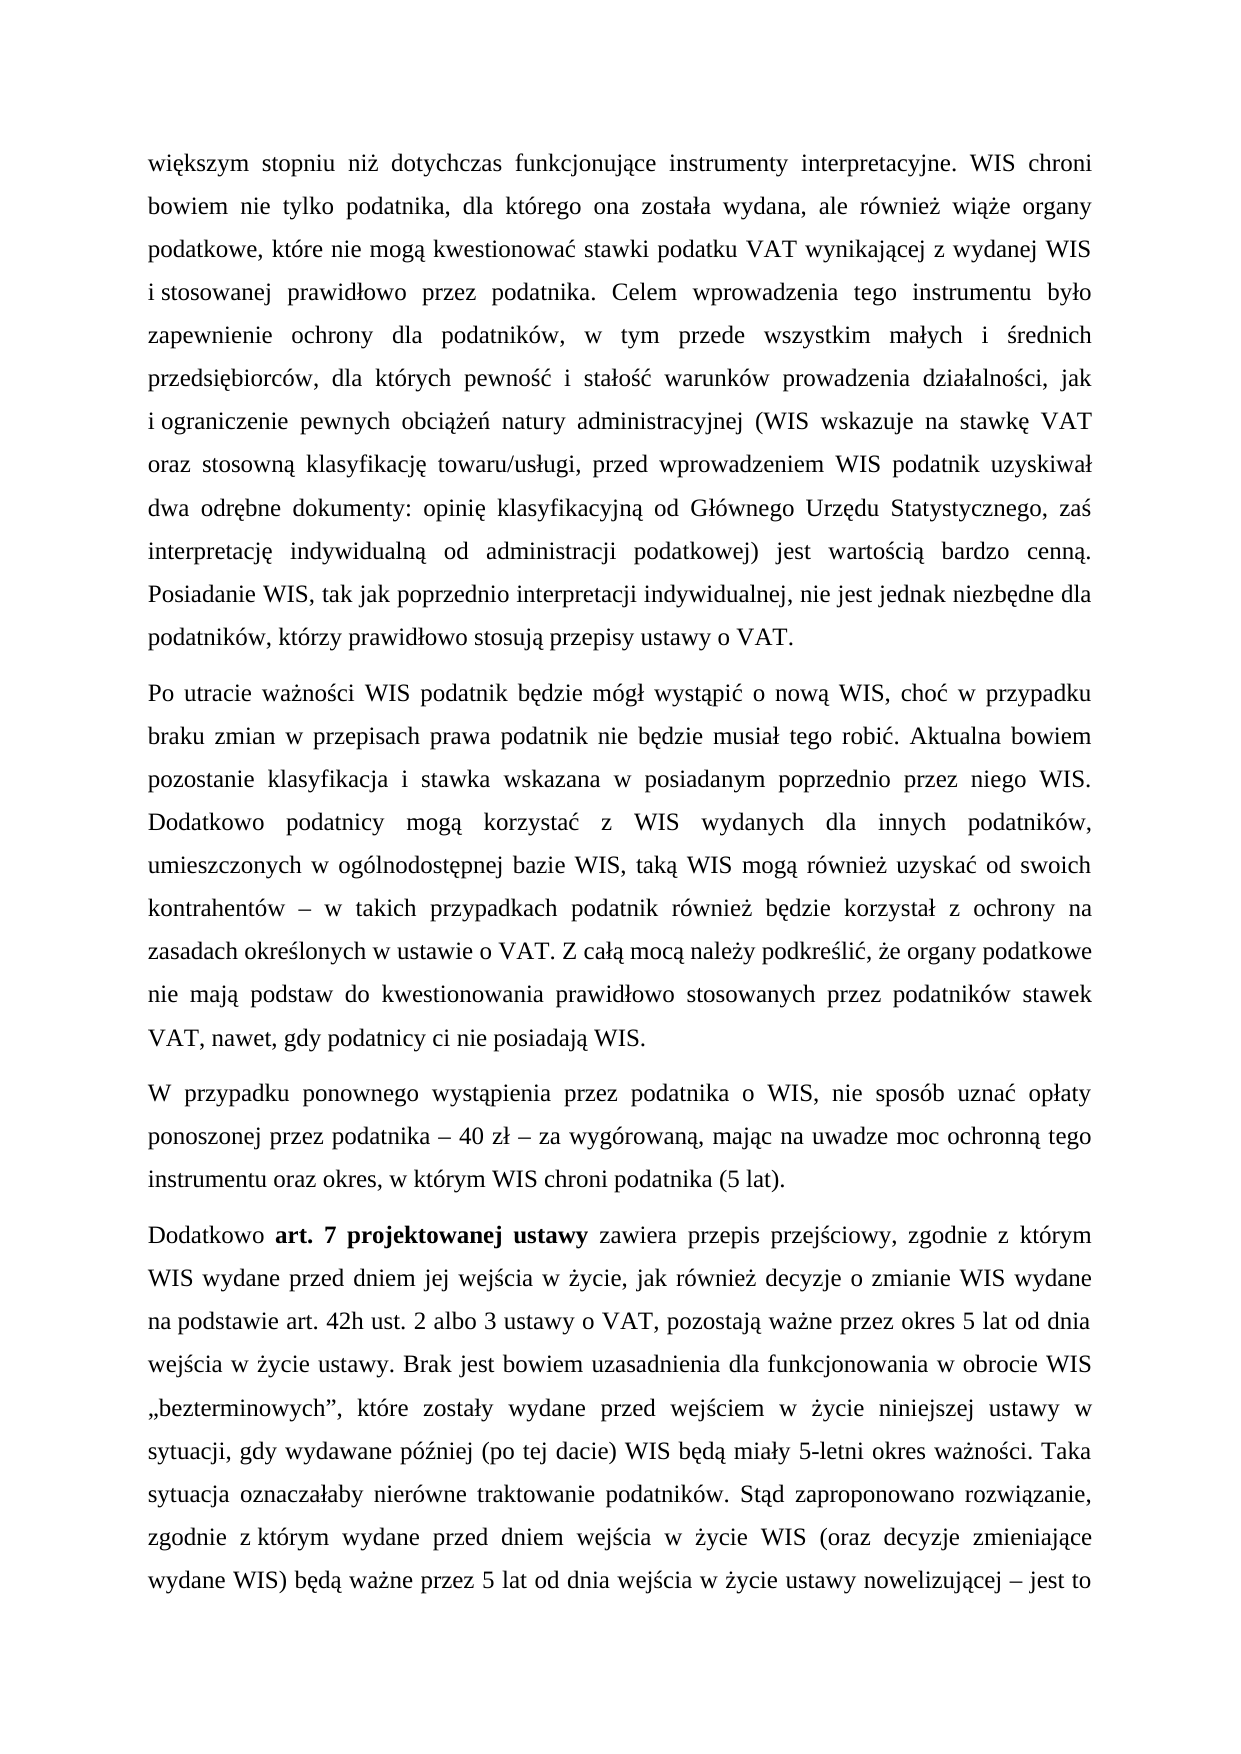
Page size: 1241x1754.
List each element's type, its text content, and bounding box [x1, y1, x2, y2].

text Dodatkowo art. 7 projektowanej ustawy zawiera przepis przejściowy, zgodnie z którym WIS wydane przed dniem jej wejścia w życie, jak również decyzje o zmianie WIS wydane na podstawie art. 42h ust. 2 albo 3 ustawy o VAT, pozostają ważne przez okres 5 lat od dnia wejścia w życie ustawy. Brak jest bowiem uzasadnienia dla funkcjonowania w obrocie WIS „bezterminowych”, które zostały wydane przed wejściem w życie niniejszej ustawy w sytuacji, gdy wydawane później (po tej dacie) WIS będą miały 5-letni okres ważności. Taka sytuacja oznaczałaby nierówne traktowanie podatników. Stąd zaproponowano rozwiązanie, zgodnie z którym wydane przed dniem wejścia w życie WIS (oraz decyzje zmieniające wydane WIS) będą ważne przez 5 lat od dnia wejścia w życie ustawy nowelizującej – jest to [148, 1220, 1093, 1594]
text Po utracie ważności WIS podatnik będzie mógł wystąpić o nową WIS, choć w przypadku braku zmian w przepisach prawa podatnik nie będzie musiał tego robić. Aktualna bowiem pozostanie klasyfikacja i stawka wskazana w posiadanym poprzednio przez niego WIS. Dodatkowo podatnicy mogą korzystać z WIS wydanych dla innych podatników, umieszczonych w ogólnodostępnej bazie WIS, taką WIS mogą również uzyskać od swoich kontrahentów – w takich przypadkach podatnik również będzie korzystał z ochrony na zasadach określonych w ustawie o VAT. Z całą mocą należy podkreślić, że organy podatkowe nie mają podstaw do kwestionowania prawidłowo stosowanych przez podatników stawek VAT, nawet, gdy podatnicy ci nie posiadają WIS. [148, 678, 1093, 1051]
text większym stopniu niż dotychczas funkcjonujące instrumenty interpretacyjne. WIS chroni bowiem nie tylko podatnika, dla którego ona została wydana, ale również wiąże organy podatkowe, które nie mogą kwestionować stawki podatku VAT wynikającej z wydanej WIS i stosowanej prawidłowo przez podatnika. Celem wprowadzenia tego instrumentu było zapewnienie ochrony dla podatników, w tym przede wszystkim małych i średnich przedsiębiorców, dla których pewność i stałość warunków prowadzenia działalności, jak i ograniczenie pewnych obciążeń natury administracyjnej (WIS wskazuje na stawkę VAT oraz stosowną klasyfikację towaru/usługi, przed wprowadzeniem WIS podatnik uzyskiwał dwa odrębne dokumenty: opinię klasyfikacyjną od Głównego Urzędu Statystycznego, zaś interpretację indywidualną od administracji podatkowej) jest wartością bardzo cenną. Posiadanie WIS, tak jak poprzednio interpretacji indywidualnej, nie jest jednak niezbędne dla podatników, którzy prawidłowo stosują przepisy ustawy o VAT. [148, 148, 1093, 651]
text W przypadku ponownego wystąpienia przez podatnika o WIS, nie sposób uznać opłaty ponoszonej przez podatnika – 40 zł – za wygórowaną, mając na uwadze moc ochronną tego instrumentu oraz okres, w którym WIS chroni podatnika (5 lat). [148, 1078, 1093, 1193]
